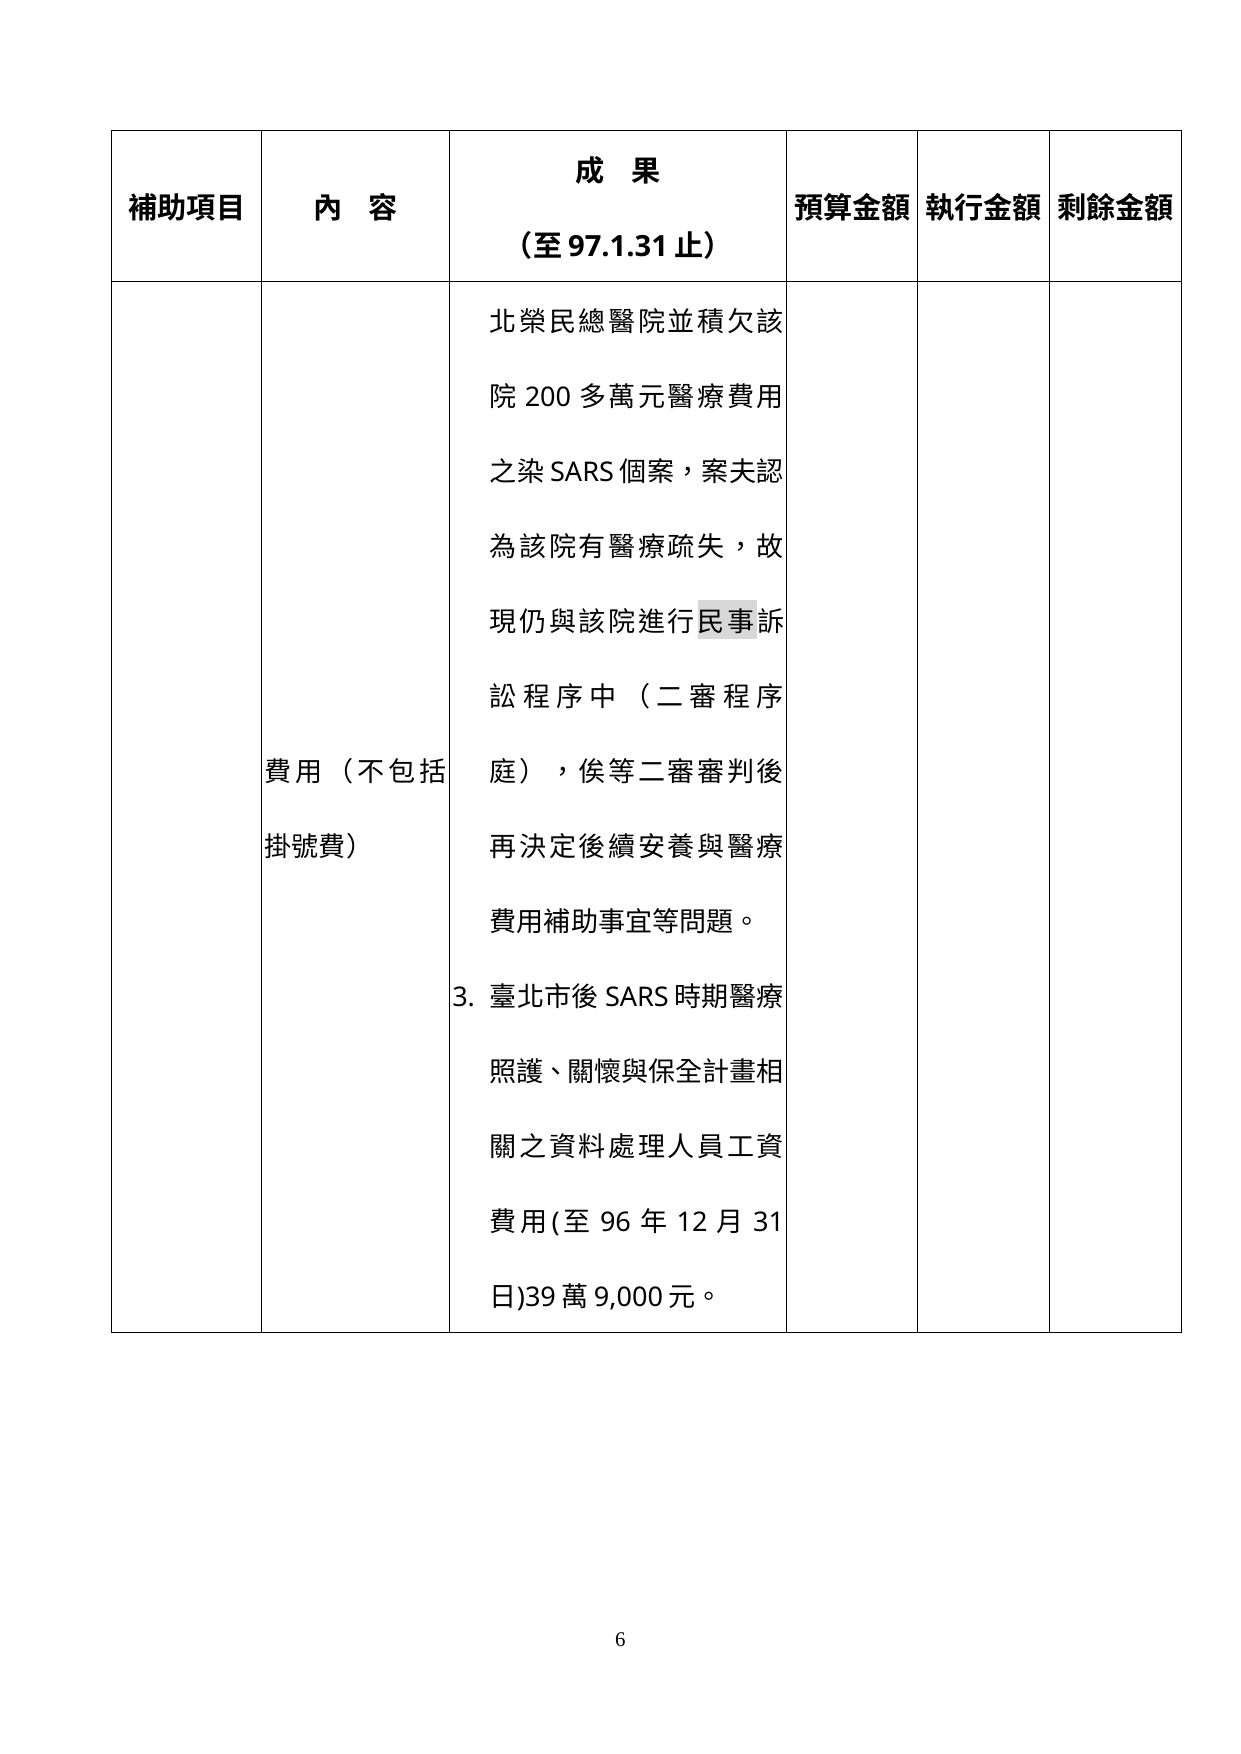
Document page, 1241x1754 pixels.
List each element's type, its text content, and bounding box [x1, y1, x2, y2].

table_header 成 果 （至97.1.31止） [450, 131, 786, 281]
table_cell 北榮民總醫院並積欠該院200多萬元醫療費用之染SARS個案，案夫認為該院有醫療疏失，故現仍與該院進行民事訴訟程序中（二審程序庭），俟等二審審判後再決定後續安養與醫療費用補助事宜等問題。 臺北市後SARS時期醫療照護、關懷與保全計畫相關之資料處理人員工資費用(至96年12月31日)39萬9,000元。 [450, 282, 786, 1332]
table_cell [1050, 282, 1181, 1332]
table_cell [918, 282, 1049, 1332]
table_header 補助項目 [112, 131, 261, 281]
table_header 剩餘金額 [1050, 131, 1181, 281]
table_header 內 容 [262, 131, 449, 281]
table_cell [787, 282, 917, 1332]
table_header 預算金額 [787, 131, 917, 281]
table_header 執行金額 [918, 131, 1049, 281]
table_cell [112, 282, 261, 1332]
table_cell 費用（不包括掛號費） [262, 282, 449, 1332]
